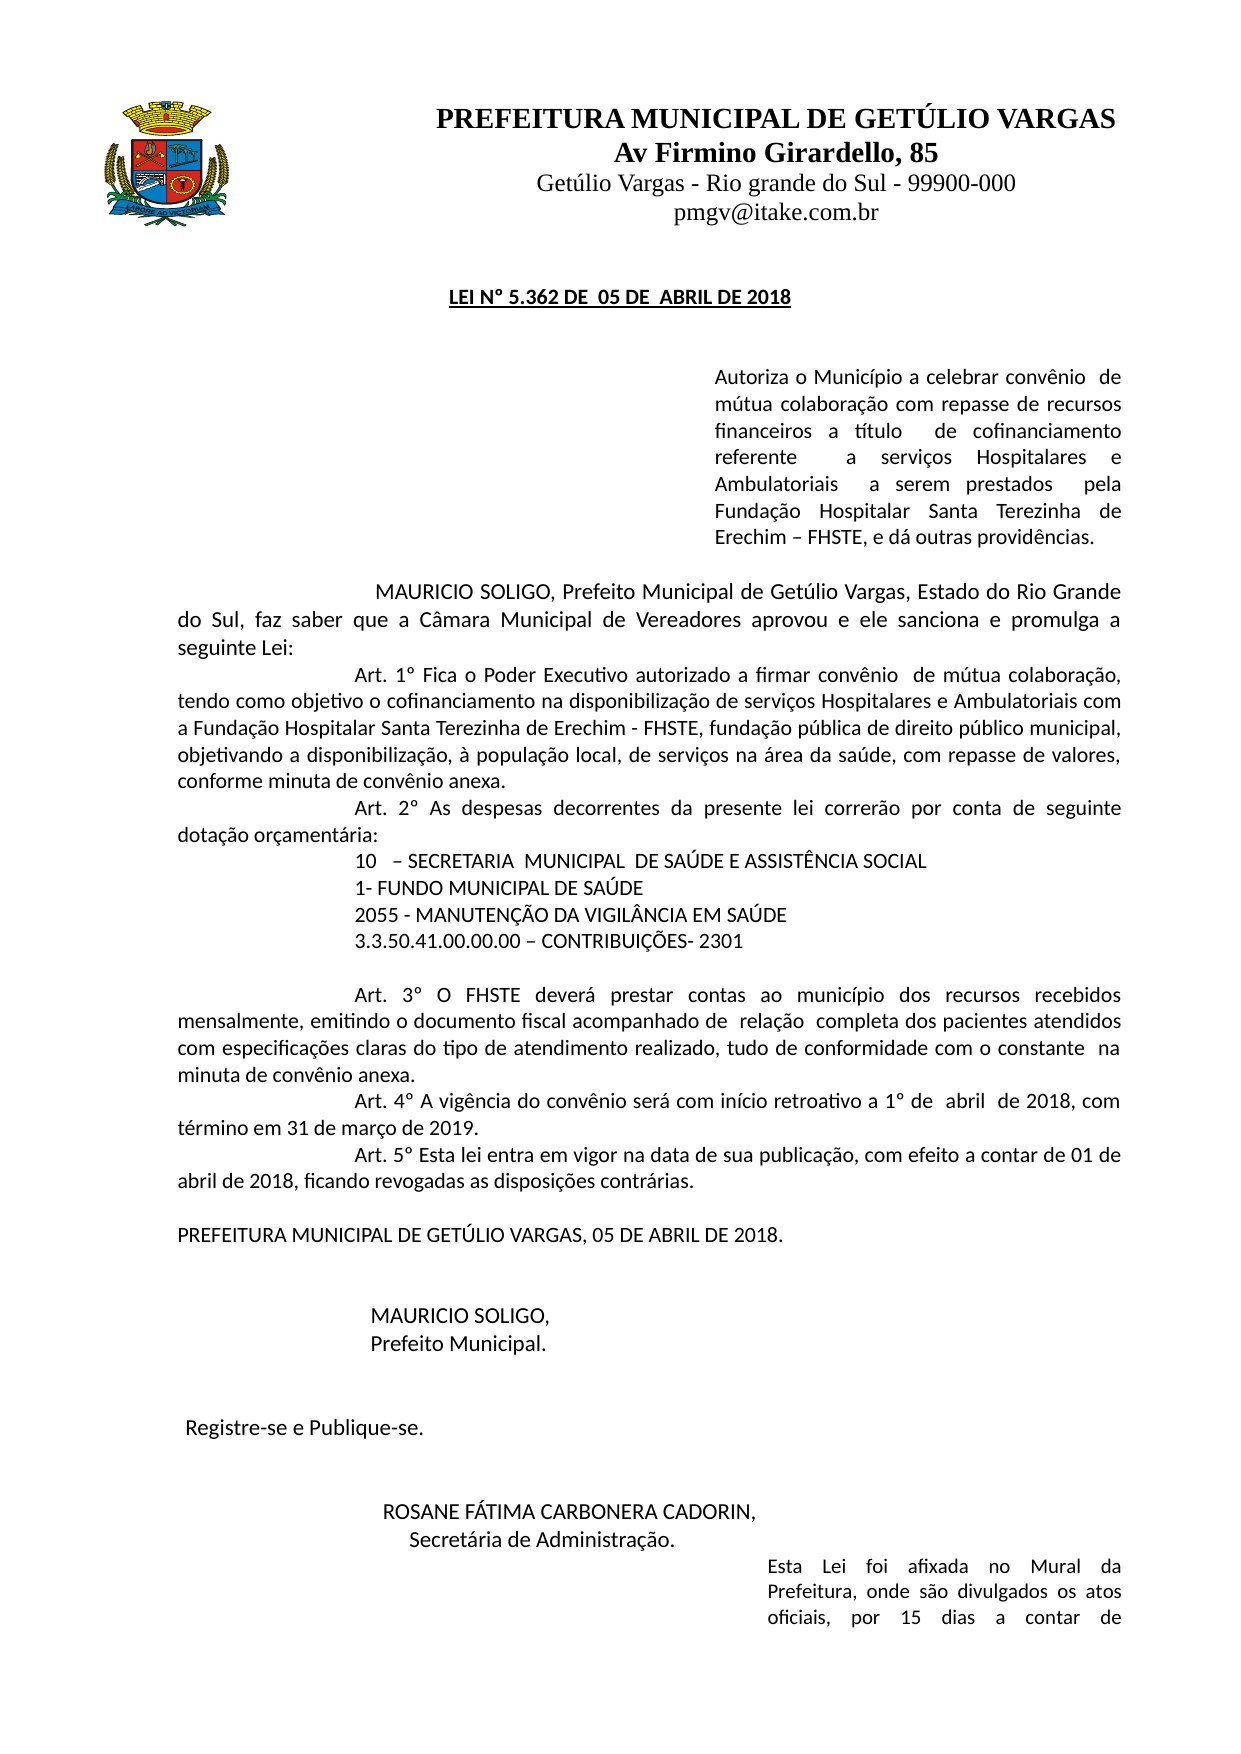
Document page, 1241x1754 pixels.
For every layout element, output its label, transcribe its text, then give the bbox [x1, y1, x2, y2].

text 3.3.50.41.00.00.00 – CONTRIBUIÇÕES- 2301 [177, 927, 1122, 954]
text Secretária de Administração. [118, 1525, 1122, 1553]
text Art. 3º O FHSTE deverá prestar contas ao município dos recursos recebidos mensalmente, emitindo o documento fiscal acompanhado de relação completa dos pacientes atendidos com especificações claras do tipo de atendimento realizado, tudo de conformidade com o constante na minuta de convênio anexa. [177, 981, 1122, 1087]
text 2055 - MANUTENÇÃO DA VIGILÂNCIA EM SAÚDE [177, 901, 1122, 927]
text MAURICIO SOLIGO, Prefeito Municipal de Getúlio Vargas, Estado do Rio Grande do Sul, faz saber que a Câmara Municipal de Vereadores aprovou e ele sanciona e promulga a seguinte Lei: [177, 577, 1122, 661]
text LEI Nº 5.362 DE 05 DE ABRIL DE 2018 [118, 283, 1122, 310]
text Art. 2º As despesas decorrentes da presente lei correrão por conta de seguinte dotação orçamentária: [177, 794, 1122, 847]
text MAURICIO SOLIGO, [193, 1301, 1122, 1329]
text Art. 5º Esta lei entra em vigor na data de sua publicação, com efeito a contar de 01 de abril de 2018, ficando revogadas as disposições contrárias. [177, 1141, 1122, 1194]
list – SECRETARIA MUNICIPAL DE SAÚDE E ASSISTÊNCIA SOCIAL [354, 847, 1122, 874]
text PREFEITURA MUNICIPAL DE GETÚLIO VARGAS, 05 DE ABRIL DE 2018. [177, 1194, 1122, 1247]
text Autoriza o Município a celebrar convênio de mútua colaboração com repasse de recursos financeiros a título de cofinanciamento referente a serviços Hospitalares e Ambulatoriais a serem prestados pela Fundação Hospitalar Santa Terezinha de Erechim – FHSTE, e dá outras providências. [714, 363, 1122, 550]
text Art. 1º Fica o Poder Executivo autorizado a firmar convênio de mútua colaboração, tendo como objetivo o cofinanciamento na disponibilização de serviços Hospitalares e Ambulatoriais com a Fundação Hospitalar Santa Terezinha de Erechim - FHSTE, fundação pública de direito público municipal, objetivando a disponibilização, à população local, de serviços na área da saúde, com repasse de valores, conforme minuta de convênio anexa. [177, 661, 1122, 794]
text Esta Lei foi afixada no Mural da Prefeitura, onde são divulgados os atos oficiais, por 15 dias a contar de [767, 1553, 1122, 1629]
text Prefeito Municipal. [193, 1329, 1122, 1357]
text 1- FUNDO MUNICIPAL DE SAÚDE [354, 874, 1122, 901]
text ROSANE FÁTIMA CARBONERA CADORIN, [118, 1497, 1122, 1525]
text Art. 4º A vigência do convênio será com início retroativo a 1º de abril de 2018, com término em 31 de março de 2019. [177, 1087, 1122, 1141]
text Registre-se e Publique-se. [0, 1413, 1122, 1441]
